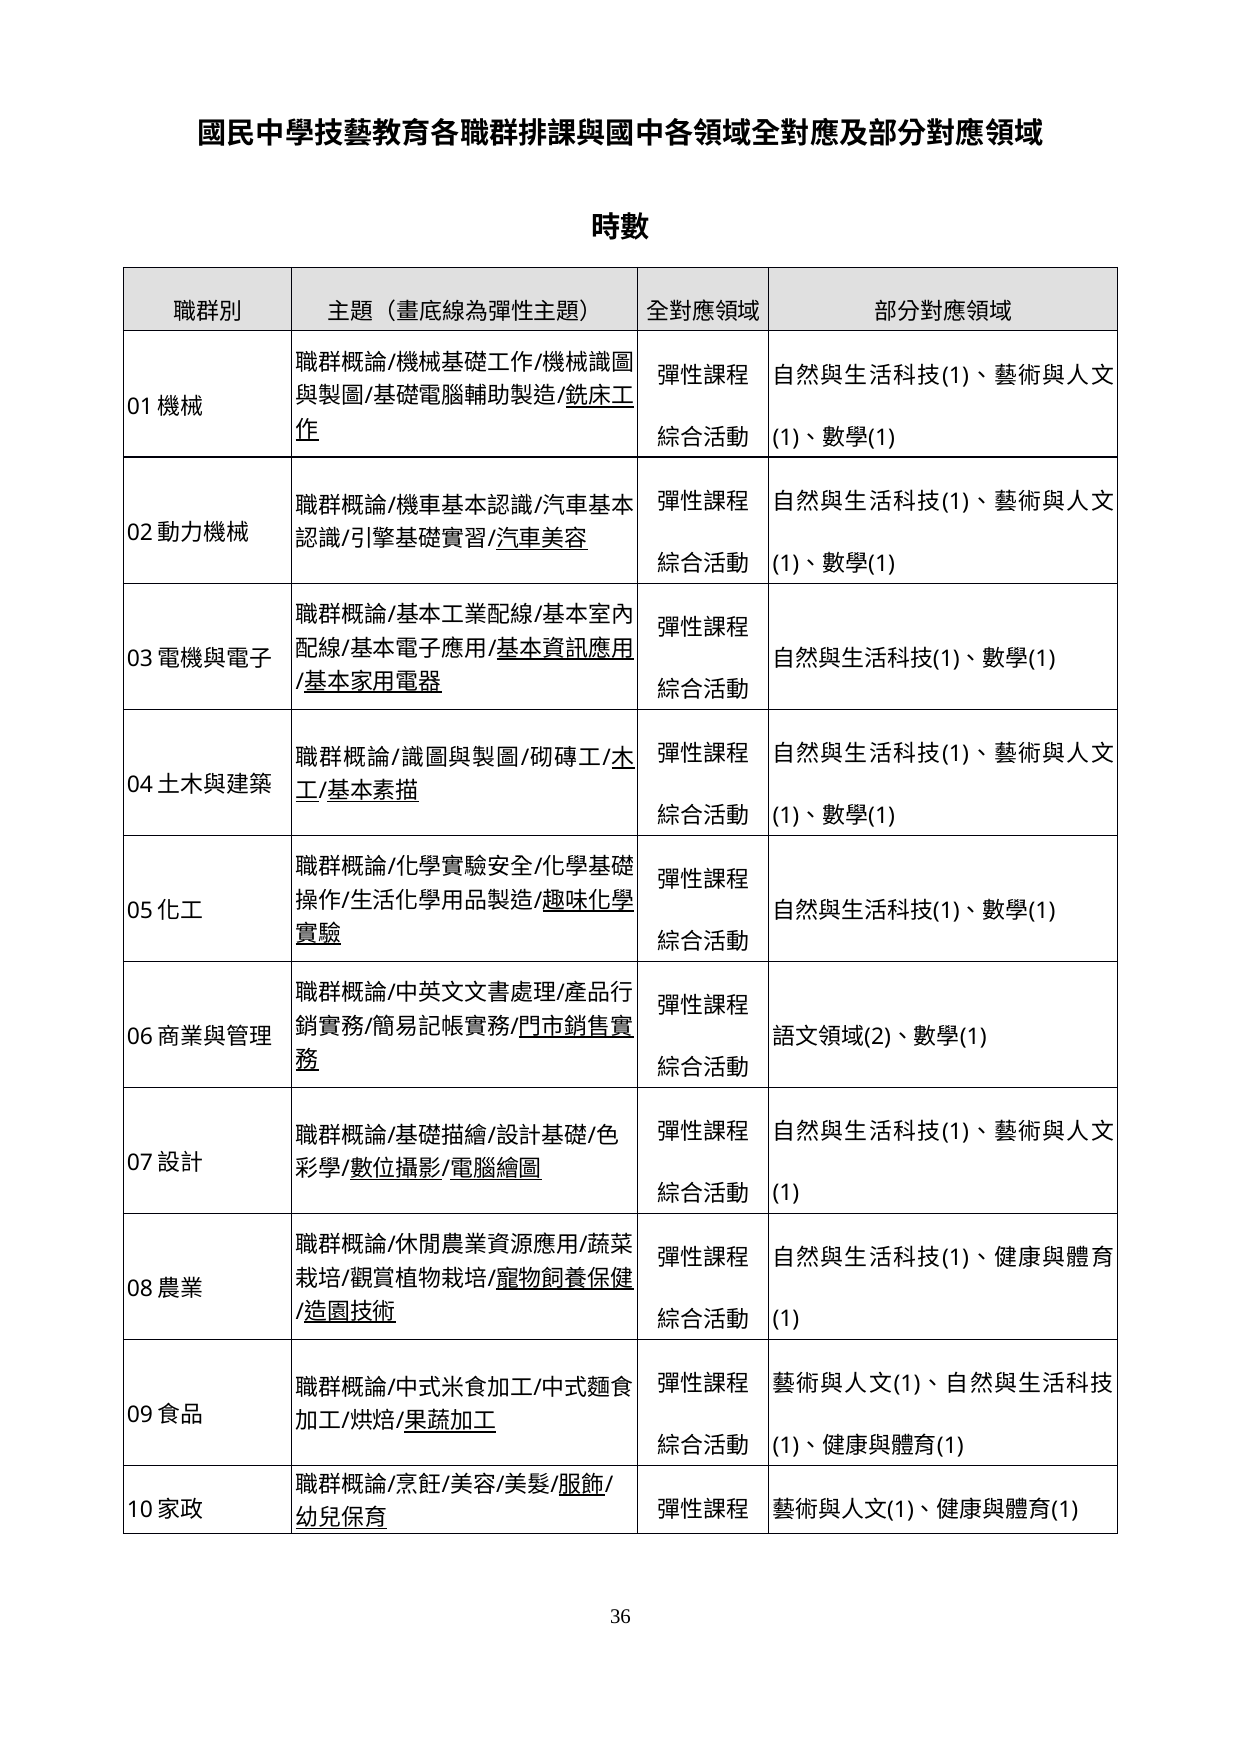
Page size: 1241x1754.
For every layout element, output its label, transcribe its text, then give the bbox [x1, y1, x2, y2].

table_cell 藝術與人文(1)、自然與生活科技(1)、健康與體育(1) [769, 1340, 1117, 1465]
text 國民中學技藝教育各職群排課與國中各領域全對應及部分對應領域時數 [187, 89, 1053, 246]
table_cell 職群概論/機車基本認識/汽車基本認識/引擎基礎實習/汽車美容 [292, 458, 637, 582]
table_cell 職群概論/基本工業配線/基本室內配線/基本電子應用/基本資訊應用/基本家用電器 [292, 584, 637, 708]
table_cell 職群概論/基礎描繪/設計基礎/色彩學/數位攝影/電腦繪圖 [292, 1088, 637, 1213]
table_cell 職群概論/休閒農業資源應用/蔬菜栽培/觀賞植物栽培/寵物飼養保健/造園技術 [292, 1214, 637, 1339]
table_cell 自然與生活科技(1)、健康與體育(1) [769, 1214, 1117, 1339]
table_cell 05化工 [124, 836, 291, 961]
table_cell 職群概論/識圖與製圖/砌磚工/木工/基本素描 [292, 710, 637, 834]
table_header 職群別 [124, 268, 291, 330]
table_cell 職群概論/烹飪/美容/美髮/服飾/幼兒保育 [292, 1466, 637, 1532]
table_cell 06商業與管理 [124, 962, 291, 1087]
table_cell 彈性課程 [638, 1466, 768, 1532]
table_cell 自然與生活科技(1)、數學(1) [769, 584, 1117, 708]
table_cell 自然與生活科技(1)、藝術與人文(1)、數學(1) [769, 331, 1117, 456]
table_cell 藝術與人文(1)、健康與體育(1) [769, 1466, 1117, 1532]
table_cell 自然與生活科技(1)、藝術與人文(1)、數學(1) [769, 458, 1117, 582]
table_cell 彈性課程 綜合活動 [638, 1088, 768, 1213]
table_cell 彈性課程 綜合活動 [638, 1340, 768, 1465]
table_cell 職群概論/機械基礎工作/機械識圖與製圖/基礎電腦輔助製造/銑床工作 [292, 331, 637, 456]
table_cell 彈性課程 綜合活動 [638, 710, 768, 834]
table_cell 10家政 [124, 1466, 291, 1532]
table_cell 彈性課程 綜合活動 [638, 1214, 768, 1339]
table_cell 語文領域(2)、數學(1) [769, 962, 1117, 1087]
table_cell 彈性課程 綜合活動 [638, 331, 768, 456]
table_cell 自然與生活科技(1)、數學(1) [769, 836, 1117, 961]
table_cell 03電機與電子 [124, 584, 291, 708]
table_header 全對應領域 [638, 268, 768, 330]
table_cell 自然與生活科技(1)、藝術與人文(1)、數學(1) [769, 710, 1117, 834]
table_header 主題（畫底線為彈性主題） [292, 268, 637, 330]
table_cell 彈性課程 綜合活動 [638, 584, 768, 708]
table_cell 彈性課程 綜合活動 [638, 836, 768, 961]
table_cell 09食品 [124, 1340, 291, 1465]
table_cell 彈性課程 綜合活動 [638, 458, 768, 582]
table_cell 07設計 [124, 1088, 291, 1213]
table_cell 職群概論/化學實驗安全/化學基礎操作/生活化學用品製造/趣味化學實驗 [292, 836, 637, 961]
table_cell 彈性課程 綜合活動 [638, 962, 768, 1087]
table_cell 02動力機械 [124, 458, 291, 582]
table_cell 職群概論/中英文文書處理/產品行銷實務/簡易記帳實務/門市銷售實務 [292, 962, 637, 1087]
table_header 部分對應領域 [769, 268, 1117, 330]
table_cell 01機械 [124, 331, 291, 456]
table_cell 自然與生活科技(1)、藝術與人文(1) [769, 1088, 1117, 1213]
table_cell 04土木與建築 [124, 710, 291, 834]
table_cell 08農業 [124, 1214, 291, 1339]
table_cell 職群概論/中式米食加工/中式麵食加工/烘焙/果蔬加工 [292, 1340, 637, 1465]
